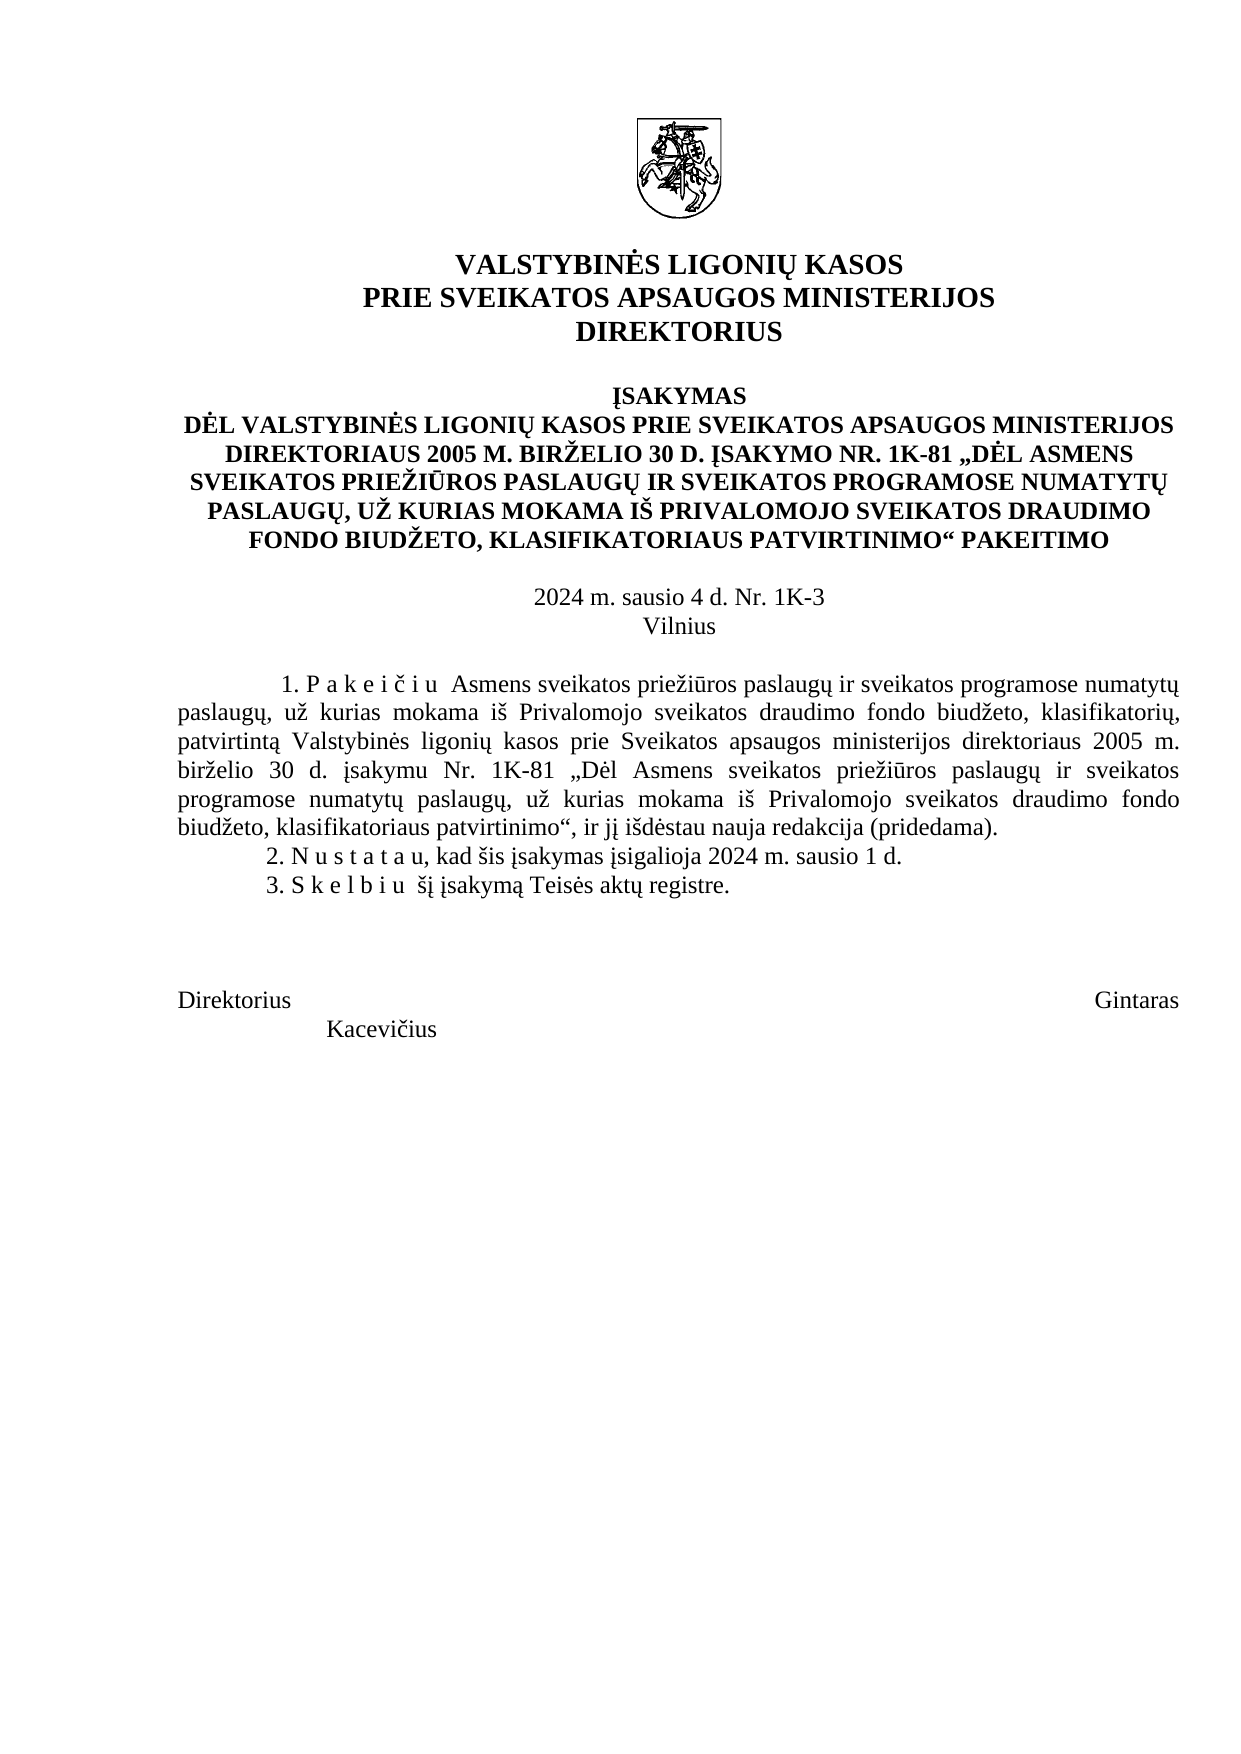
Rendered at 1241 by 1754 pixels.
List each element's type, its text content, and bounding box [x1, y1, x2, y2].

text ĮSAKYMAS [177, 381, 1181, 410]
text DIREKTORIUS [177, 314, 1181, 348]
text 2. N u s t a t a u, kad šis įsakymas įsigalioja 2024 m. sausio 1 d. [177, 841, 1181, 870]
text PRIE SVEIKATOS APSAUGOS MINISTERIJOS [177, 281, 1181, 314]
text DĖL VALSTYBINĖS LIGONIŲ KASOS PRIE SVEIKATOS APSAUGOS MINISTERIJOS DIREKTORIAUS 2005 M. BIRŽELIO 30 D. ĮSAKYMO NR. 1K-81 „DĖL ASMENS SVEIKATOS PRIEŽIŪROS PASLAUGŲ IR SVEIKATOS PROGRAMOSE NUMATYTŲ PASLAUGŲ, UŽ KURIAS MOKAMA IŠ PRIVALOMOJO SVEIKATOS DRAUDIMO FONDO BIUDŽETO, KLASIFIKATORIAUS PATVIRTINIMO“ PAKEITIMO [177, 410, 1181, 554]
text Vilnius [177, 611, 1181, 640]
text VALSTYBINĖS LIGONIŲ KASOS [177, 247, 1181, 281]
text 3. S k e l b i u šį įsakymą Teisės aktų registre. [177, 870, 1181, 899]
text Direktorius Gintaras Kacevičius [177, 985, 1181, 1042]
text 1. P a k e i č i u Asmens sveikatos priežiūros paslaugų ir sveikatos programose numatytų paslaugų, už kurias mokama iš Privalomojo sveikatos draudimo fondo biudžeto, klasifikatorių, patvirtintą Valstybinės ligonių kasos prie Sveikatos apsaugos ministerijos direktoriaus 2005 m. birželio 30 d. įsakymu Nr. 1K-81 „Dėl Asmens sveikatos priežiūros paslaugų ir sveikatos programose numatytų paslaugų, už kurias mokama iš Privalomojo sveikatos draudimo fondo biudžeto, klasifikatoriaus patvirtinimo“, ir jį išdėstau nauja redakcija (pridedama). [177, 669, 1181, 841]
text 2024 m. sausio 4 d. Nr. 1K-3 [177, 582, 1181, 611]
